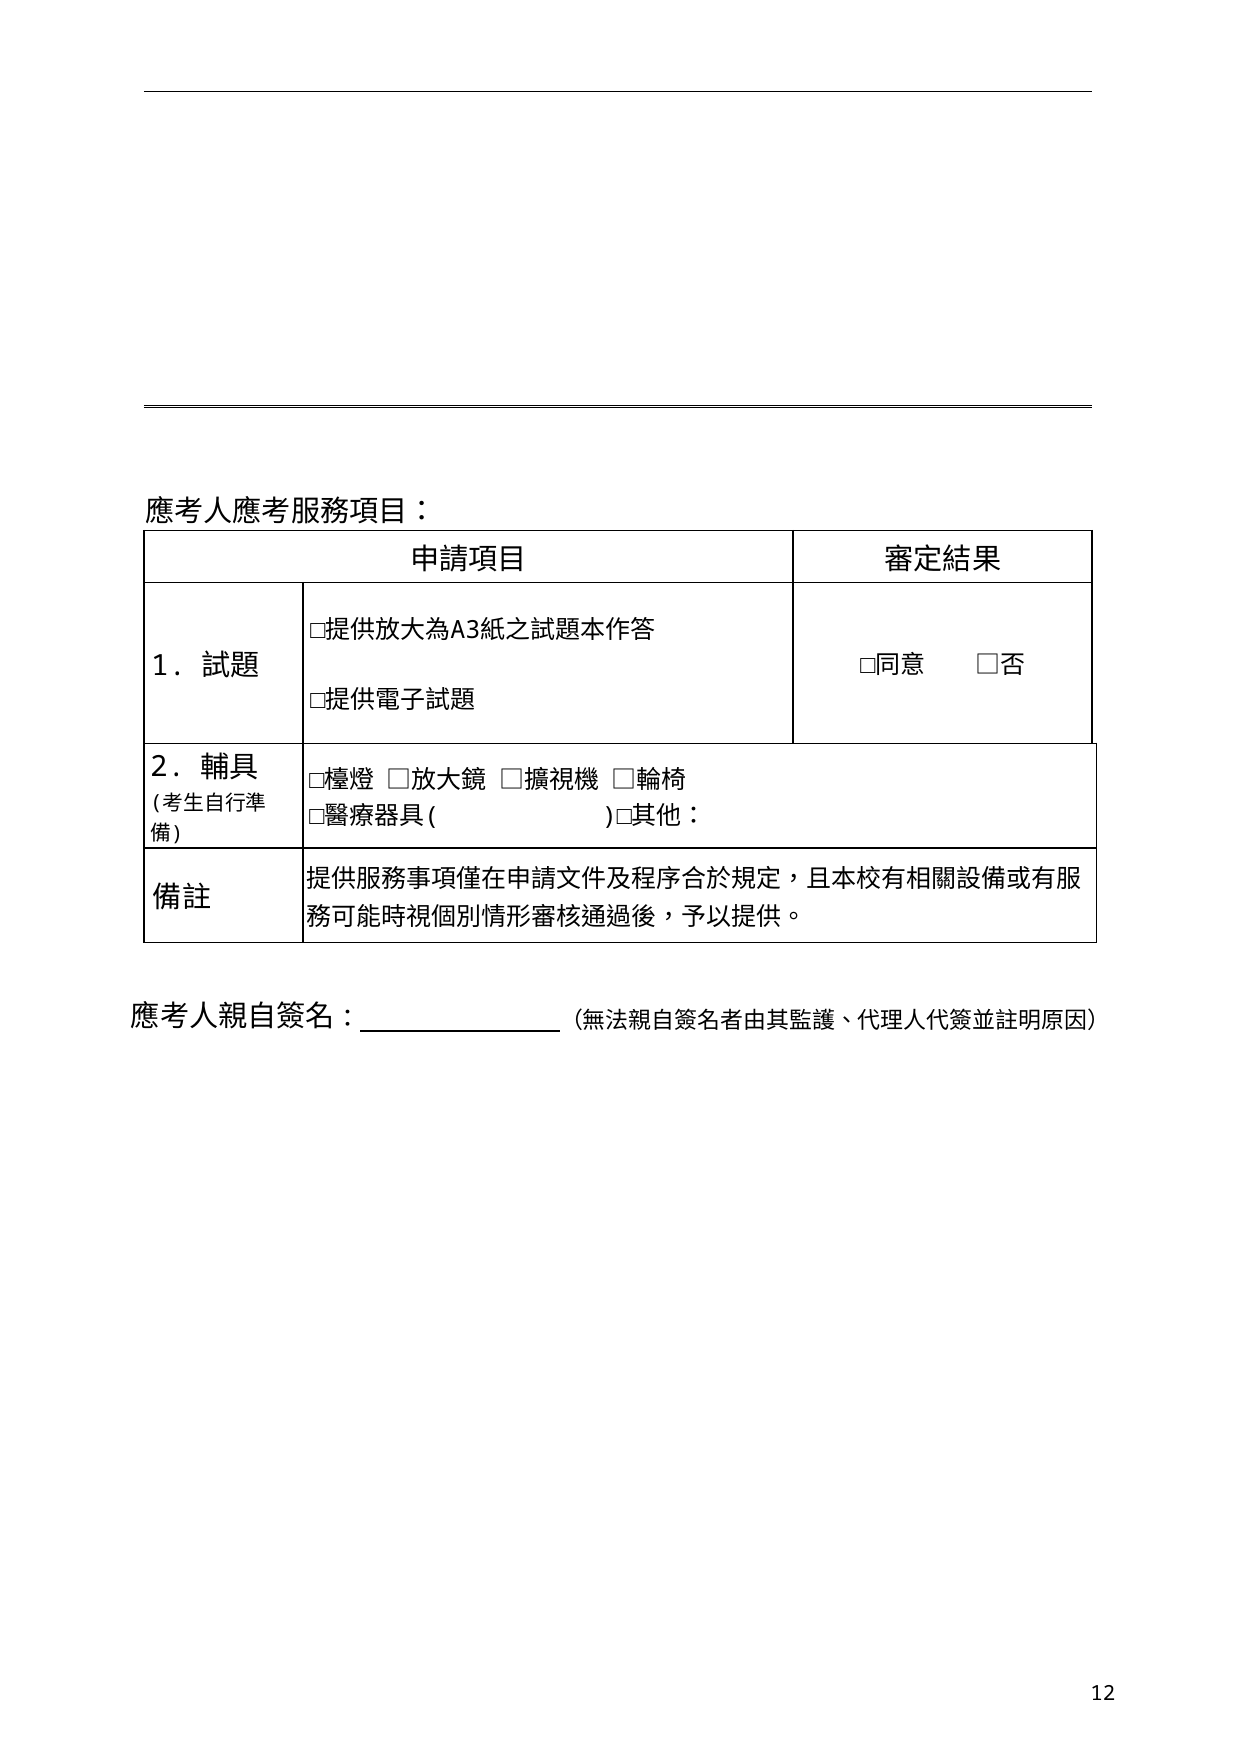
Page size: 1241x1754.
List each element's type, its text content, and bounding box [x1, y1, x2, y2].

table_cell [303, 92, 653, 405]
table_cell □提供放大為A3紙之試題本作答 □提供電子試題 [304, 583, 792, 742]
table_cell 審定結果 [794, 531, 1091, 582]
table_cell [653, 92, 1092, 405]
table_cell 提供服務事項僅在申請文件及程序合於規定，且本校有相關設備或有服務可能時視個別情形審核通過後，予以提供。 [304, 849, 1096, 942]
table_cell [1092, 91, 1096, 405]
table_cell [1092, 405, 1096, 530]
table_cell 申請項目 [145, 531, 792, 582]
table_cell 2. 輔具 (考生自行準備) [145, 744, 302, 847]
table_cell [144, 92, 303, 405]
table_cell □同意 □否 [794, 583, 1091, 742]
table_cell 備註 [145, 849, 302, 942]
table_cell □檯燈 □放大鏡 □擴視機 □輪椅 □醫療器具( )□其他： [304, 744, 1096, 847]
text 應考人親自簽名： （無法親自簽名者由其監護、代理人代簽並註明原因） [94, 989, 1146, 1035]
table_cell 應考人應考服務項目： [144, 408, 1092, 530]
table_cell 1. 試題 [145, 583, 302, 742]
